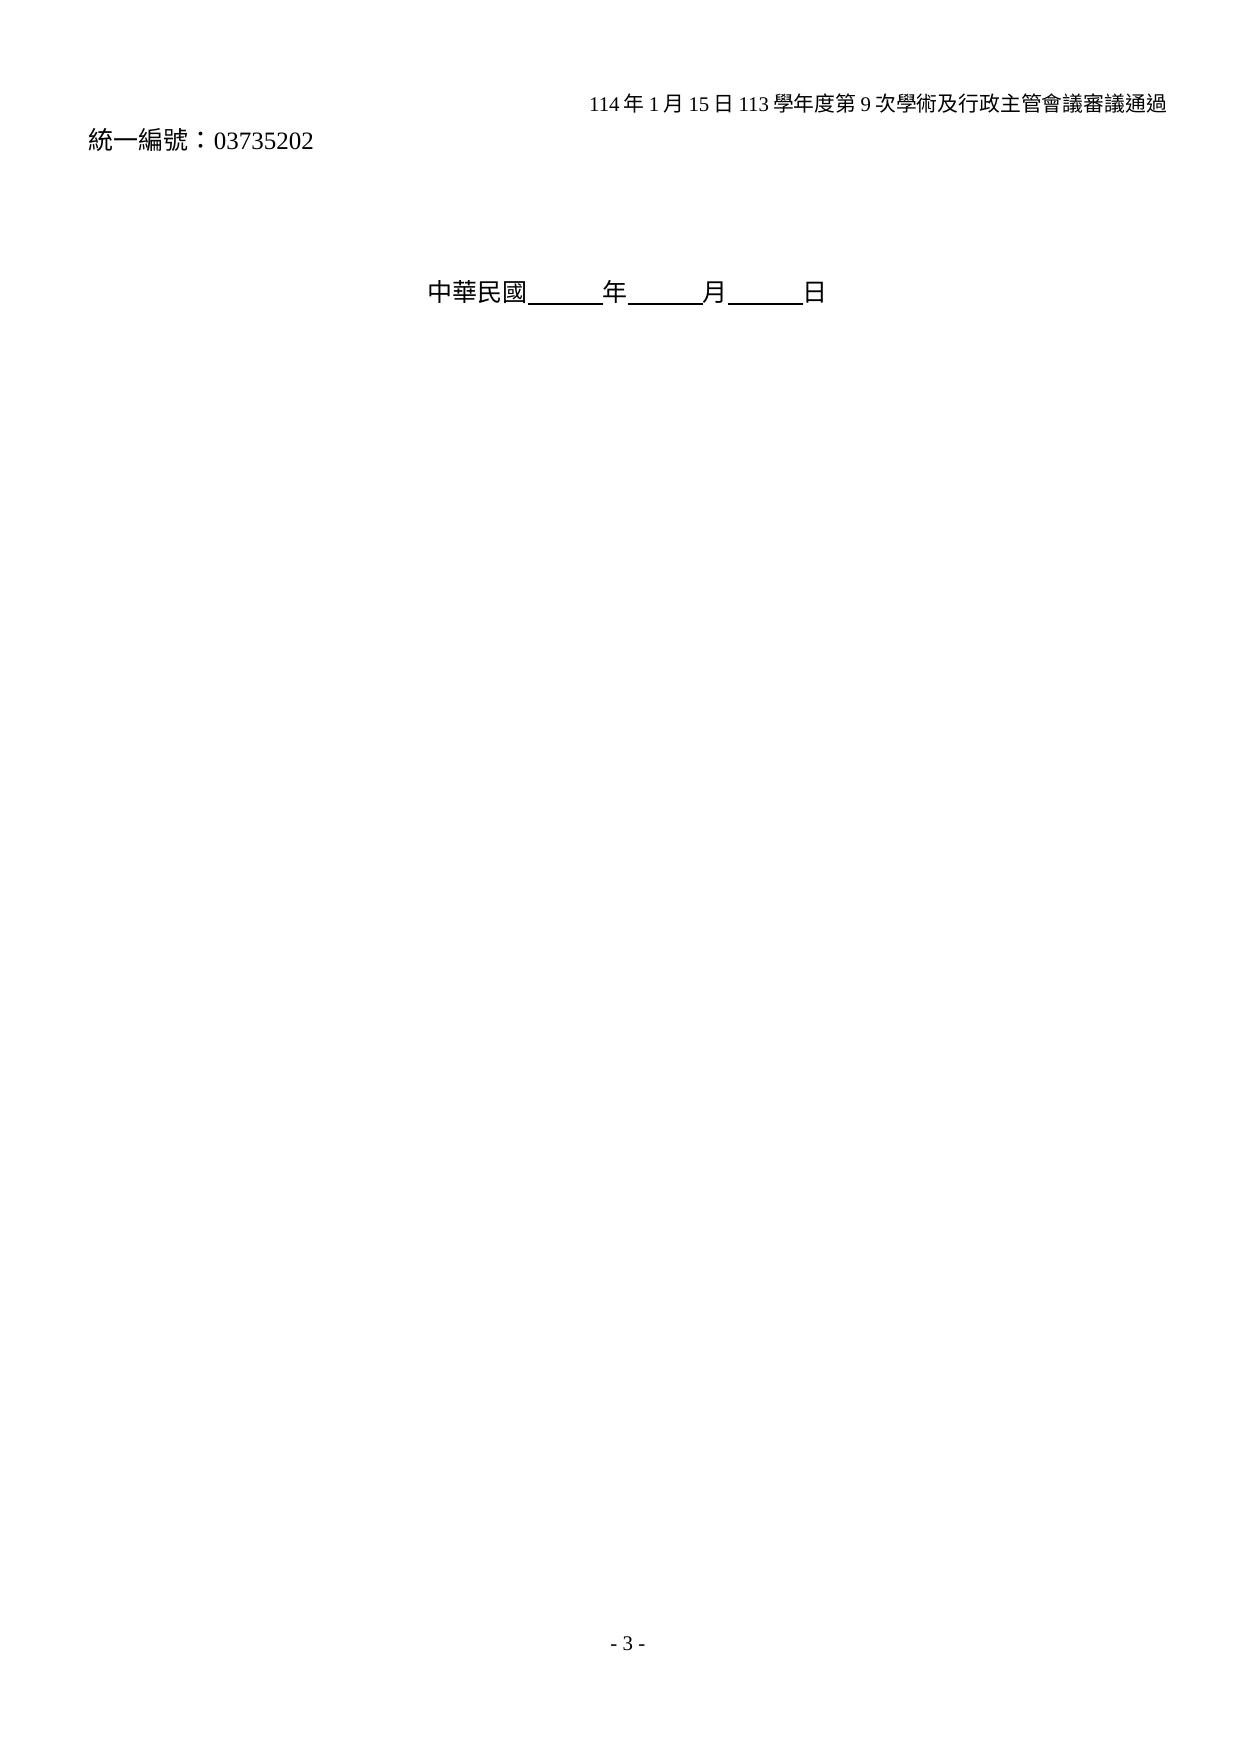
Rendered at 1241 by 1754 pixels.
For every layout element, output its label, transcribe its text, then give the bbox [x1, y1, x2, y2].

text 中華民國 年 月 日 [89, 272, 1167, 308]
text 統一編號：03735202 [89, 121, 1067, 157]
